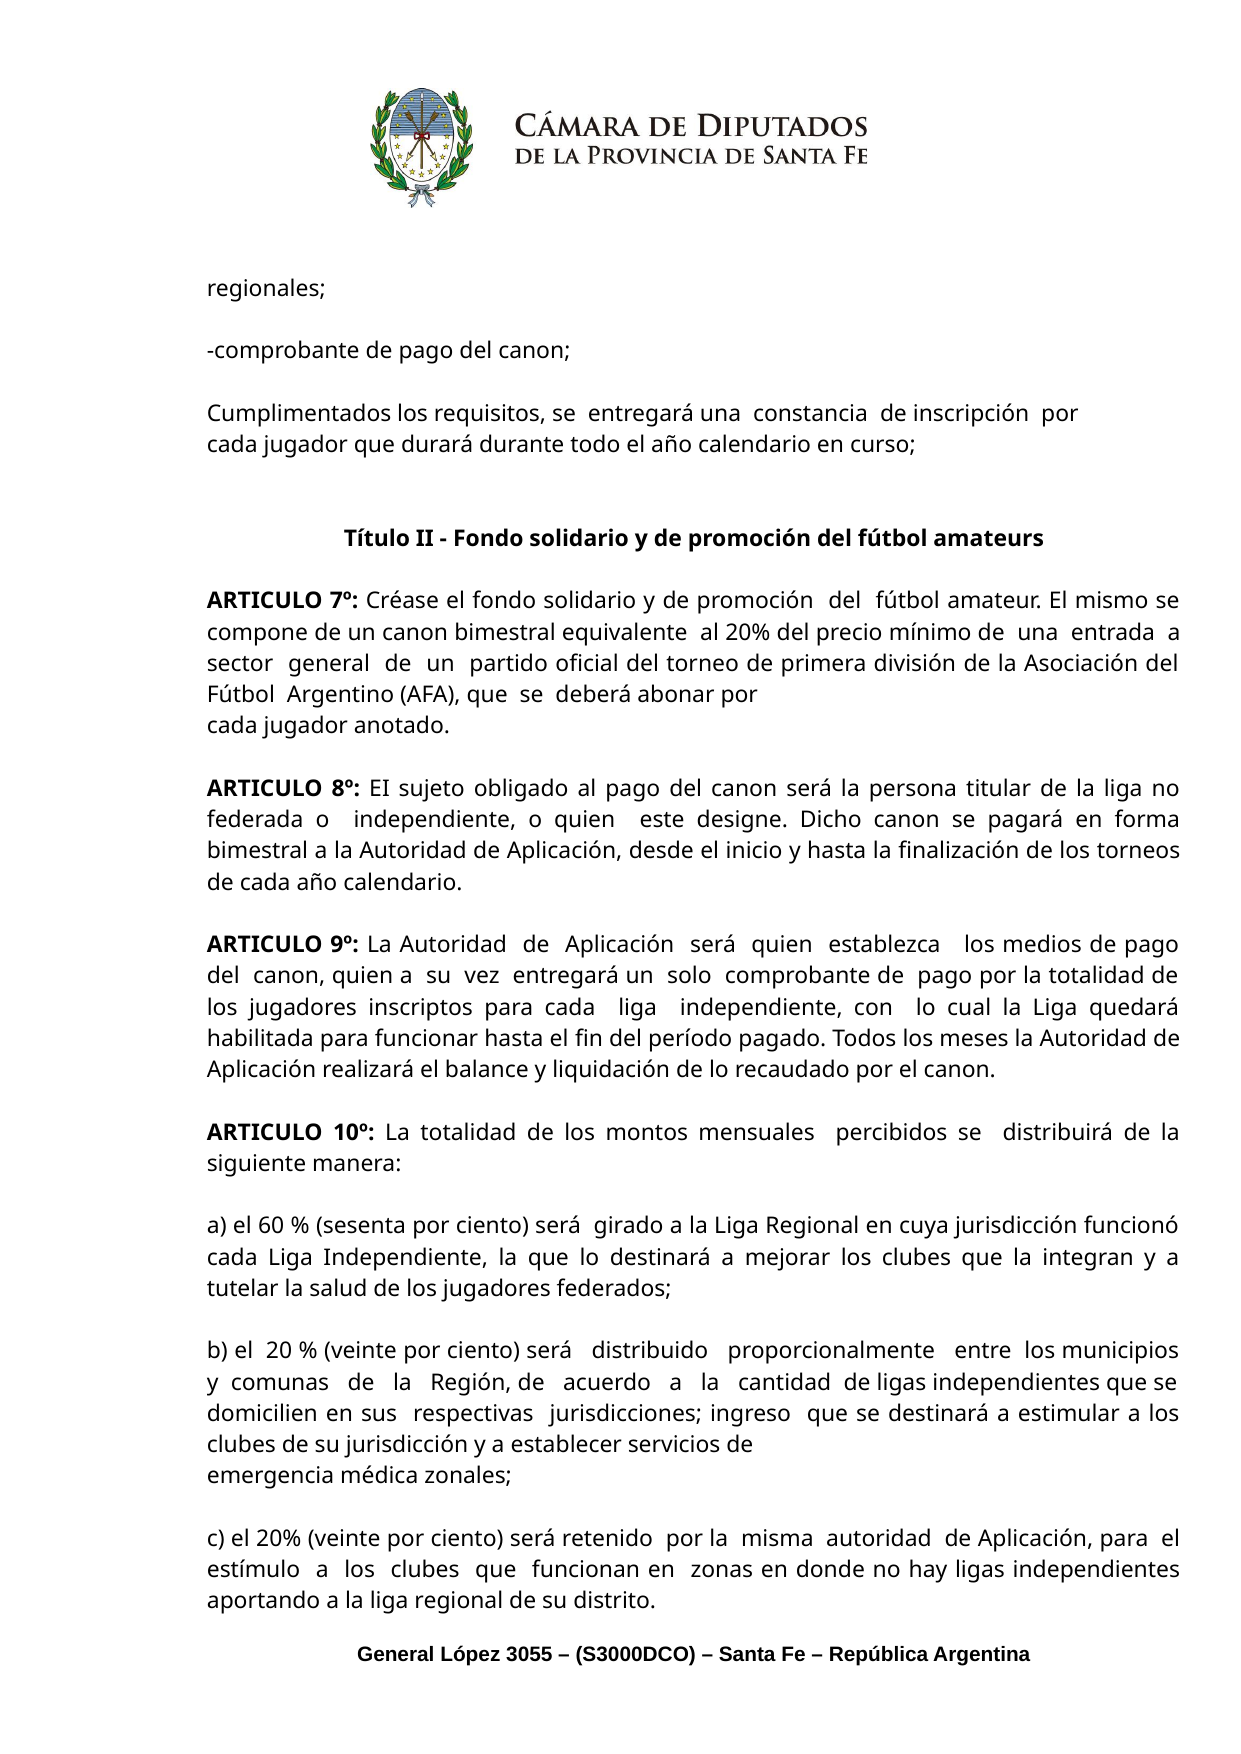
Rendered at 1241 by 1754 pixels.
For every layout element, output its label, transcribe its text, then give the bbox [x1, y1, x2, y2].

text Título II - Fondo solidario y de promoción del fútbol amateurs [207, 522, 1181, 553]
text Cumplimentados los requisitos, se entregará una constancia de inscripción por [207, 397, 1181, 428]
text ARTICULO 8º: EI sujeto obligado al pago del canon será la persona titular de la liga no federada o independiente, o quien este designe. Dicho canon se pagará en forma bimestral a la Autoridad de Aplicación, desde el inicio y hasta la finalización de los torneos de cada año calendario. [207, 772, 1181, 897]
picture [370, 88, 868, 212]
text ARTICULO 7º: Créase el fondo solidario y de promoción del fútbol amateur. El mismo se compone de un canon bimestral equivalente al 20% del precio mínimo de una entrada a sector general de un partido oficial del torneo de primera división de la Asociación del Fútbol Argentino (AFA), que se deberá abonar por [207, 584, 1181, 709]
text c) el 20% (veinte por ciento) será retenido por la misma autoridad de Aplicación, para el estímulo a los clubes que funcionan en zonas en donde no hay ligas independientes aportando a la liga regional de su distrito. [207, 1522, 1181, 1615]
text regionales; [207, 272, 1181, 303]
text a) el 60 % (sesenta por ciento) será girado a la Liga Regional en cuya jurisdicción funcionó cada Liga Independiente, la que lo destinará a mejorar los clubes que la integran y a tutelar la salud de los jugadores federados; [207, 1209, 1181, 1303]
text ARTICULO 9º: La Autoridad de Aplicación será quien establezca los medios de pago del canon, quien a su vez entregará un solo comprobante de pago por la totalidad de los jugadores inscriptos para cada liga independiente, con lo cual la Liga quedará habilitada para funcionar hasta el ﬁn del período pagado. Todos los meses la Autoridad de Aplicación realizará el balance y liquidación de lo recaudado por el canon. [207, 928, 1181, 1084]
text cada jugador anotado. [207, 709, 1181, 740]
text emergencia médica zonales; [207, 1459, 1181, 1490]
text b) el 20 % (veinte por ciento) será distribuido proporcionalmente entre los municipios y comunas de la Región, de acuerdo a la cantidad de ligas independientes que se domicilien en sus respectivas jurisdicciones; ingreso que se destinará a estimular a los clubes de su jurisdicción y a establecer servicios de [207, 1334, 1181, 1459]
text cada jugador que durará durante todo el año calendario en curso; [207, 428, 1181, 459]
text ARTICULO 10º: La totalidad de los montos mensuales percibidos se distribuirá de la siguiente manera: [207, 1115, 1181, 1178]
text -comprobante de pago del canon; [207, 334, 1181, 365]
